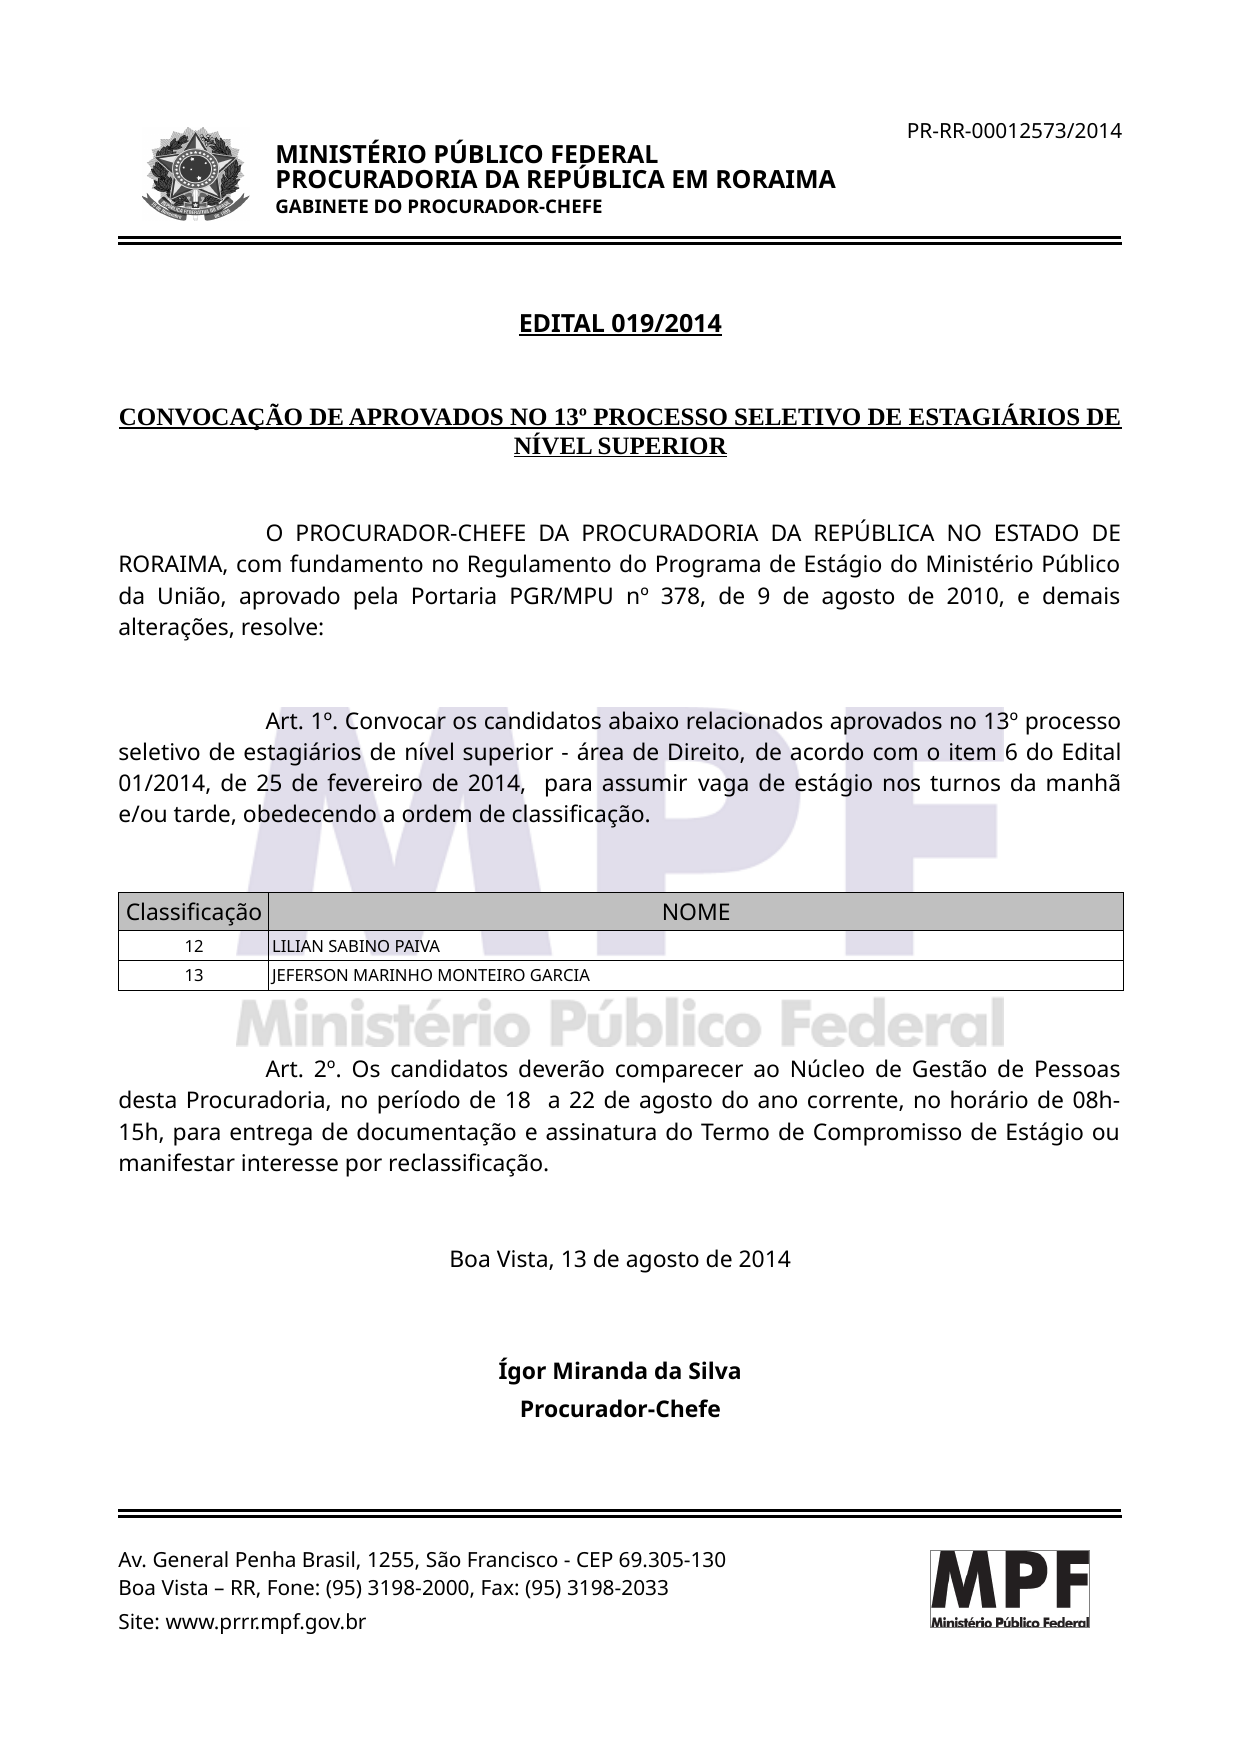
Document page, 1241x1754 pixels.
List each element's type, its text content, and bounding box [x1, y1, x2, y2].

text Art. 1º. Convocar os candidatos abaixo relacionados aprovados no 13º processo seletivo de estagiários de nível superior - área de Direito, de acordo com o item 6 do Edital 01/2014, de 25 de fevereiro de 2014, para assumir vaga de estágio nos turnos da manhã e/ou tarde, obedecendo a ordem de classificação. [118, 705, 1122, 830]
text PR-RR-00012573/2014 [192, 118, 1122, 143]
text Boa Vista, 13 de agosto de 2014 [118, 1243, 1122, 1275]
table_header Classificação [119, 893, 268, 930]
text Ígor Miranda da Silva [118, 1355, 1122, 1387]
picture [236, 991, 1004, 1047]
text Procurador-Chefe [118, 1393, 1122, 1424]
text O PROCURADOR-CHEFE DA PROCURADORIA DA REPÚBLICA NO ESTADO DE RORAIMA, com fundamento no Regulamento do Programa de Estágio do Ministério Público da União, aprovado pela Portaria PGR/MPU nº 378, de 9 de agosto de 2010, e demais alterações, resolve: [118, 517, 1122, 642]
table_cell 12 [119, 931, 268, 960]
picture [236, 830, 1004, 892]
text EDITAL 019/2014 [118, 306, 1122, 340]
text Art. 2º. Os candidatos deverão comparecer ao Núcleo de Gestão de Pessoas desta Procuradoria, no período de 18 a 22 de agosto do ano corrente, no horário de 08h-15h, para entrega de documentação e assinatura do Termo de Compromisso de Estágio ou manifestar interesse por reclassificação. [118, 1053, 1122, 1178]
subtitle GABINETE DO PROCURADOR-CHEFE [251, 193, 1122, 218]
table_header NOME [269, 893, 1123, 930]
table_cell JEFERSON MARINHO MONTEIRO GARCIA [269, 961, 1123, 989]
text MINISTÉRIO PÚBLICO FEDERAL PROCURADORIA DA REPÚBLICA EM RORAIMA [251, 143, 1122, 193]
text CONVOCAÇÃO DE APROVADOS NO 13º PROCESSO SELETIVO DE ESTAGIÁRIOS DE [118, 402, 1122, 427]
table_cell LILIAN SABINO PAIVA [269, 931, 1123, 960]
table_cell 13 [119, 961, 268, 989]
picture [931, 1551, 1089, 1627]
text NÍVEL SUPERIOR [118, 428, 1122, 460]
picture [142, 127, 250, 221]
